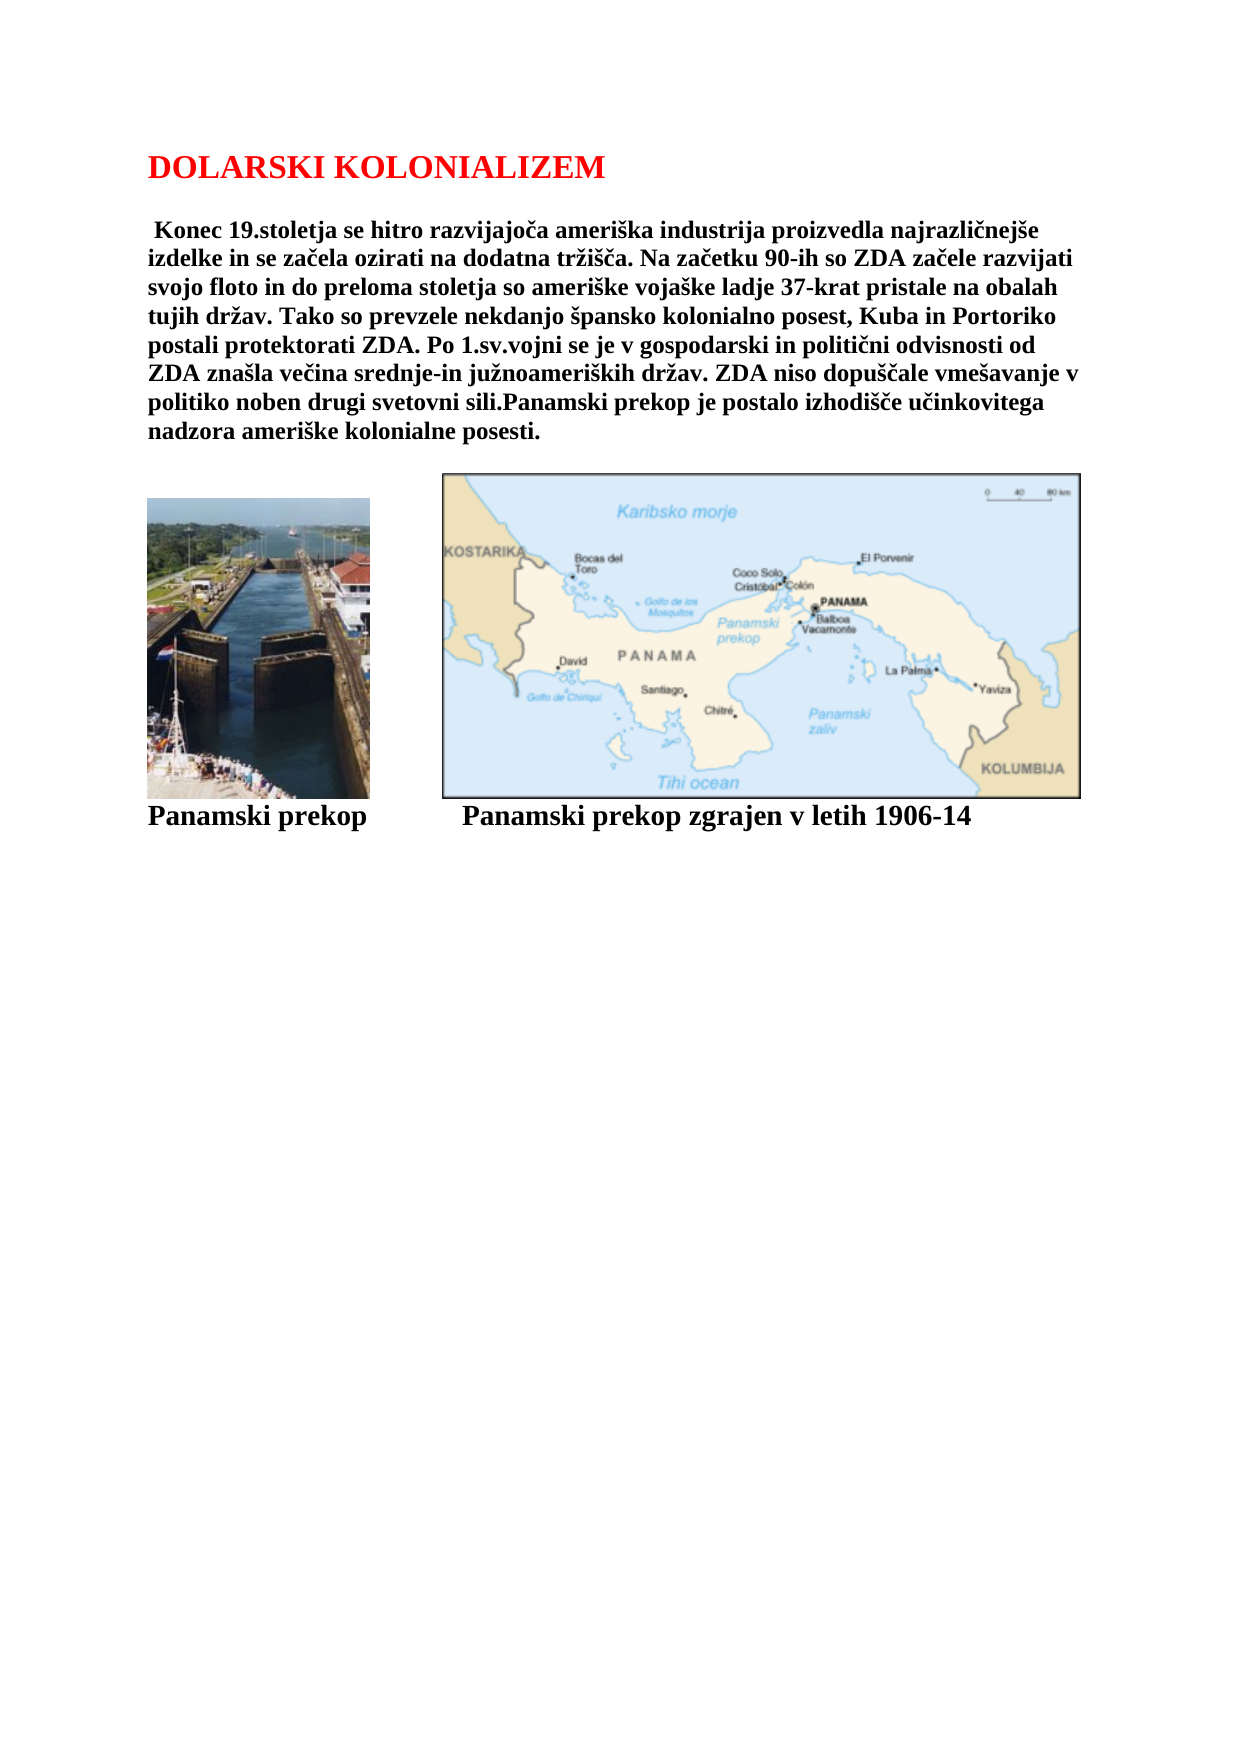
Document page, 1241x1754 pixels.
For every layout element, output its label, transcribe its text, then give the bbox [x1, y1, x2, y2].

picture [442, 473, 1081, 799]
subtitle DOLARSKI KOLONIALIZEM [148, 148, 1093, 186]
text Panamski prekop Panamski prekop zgrajen v letih 1906-14 [148, 798, 1093, 832]
picture [147, 498, 370, 799]
text Konec 19.stoletja se hitro razvijajoča ameriška industrija proizvedla najrazličnejše izdelke in se začela ozirati na dodatna tržišča. Na začetku 90-ih so ZDA začele razvijati svojo floto in do preloma stoletja so ameriške vojaške ladje 37-krat pristale na obalah tujih držav. Tako so prevzele nekdanjo špansko kolonialno posest, Kuba in Portoriko postali protektorati ZDA. Po 1.sv.vojni se je v gospodarski in politični odvisnosti od ZDA znašla večina srednje-in južnoameriških držav. ZDA niso dopuščale vmešavanje v politiko noben drugi svetovni sili.Panamski prekop je postalo izhodišče učinkovitega nadzora ameriške kolonialne posesti. [148, 215, 1093, 445]
